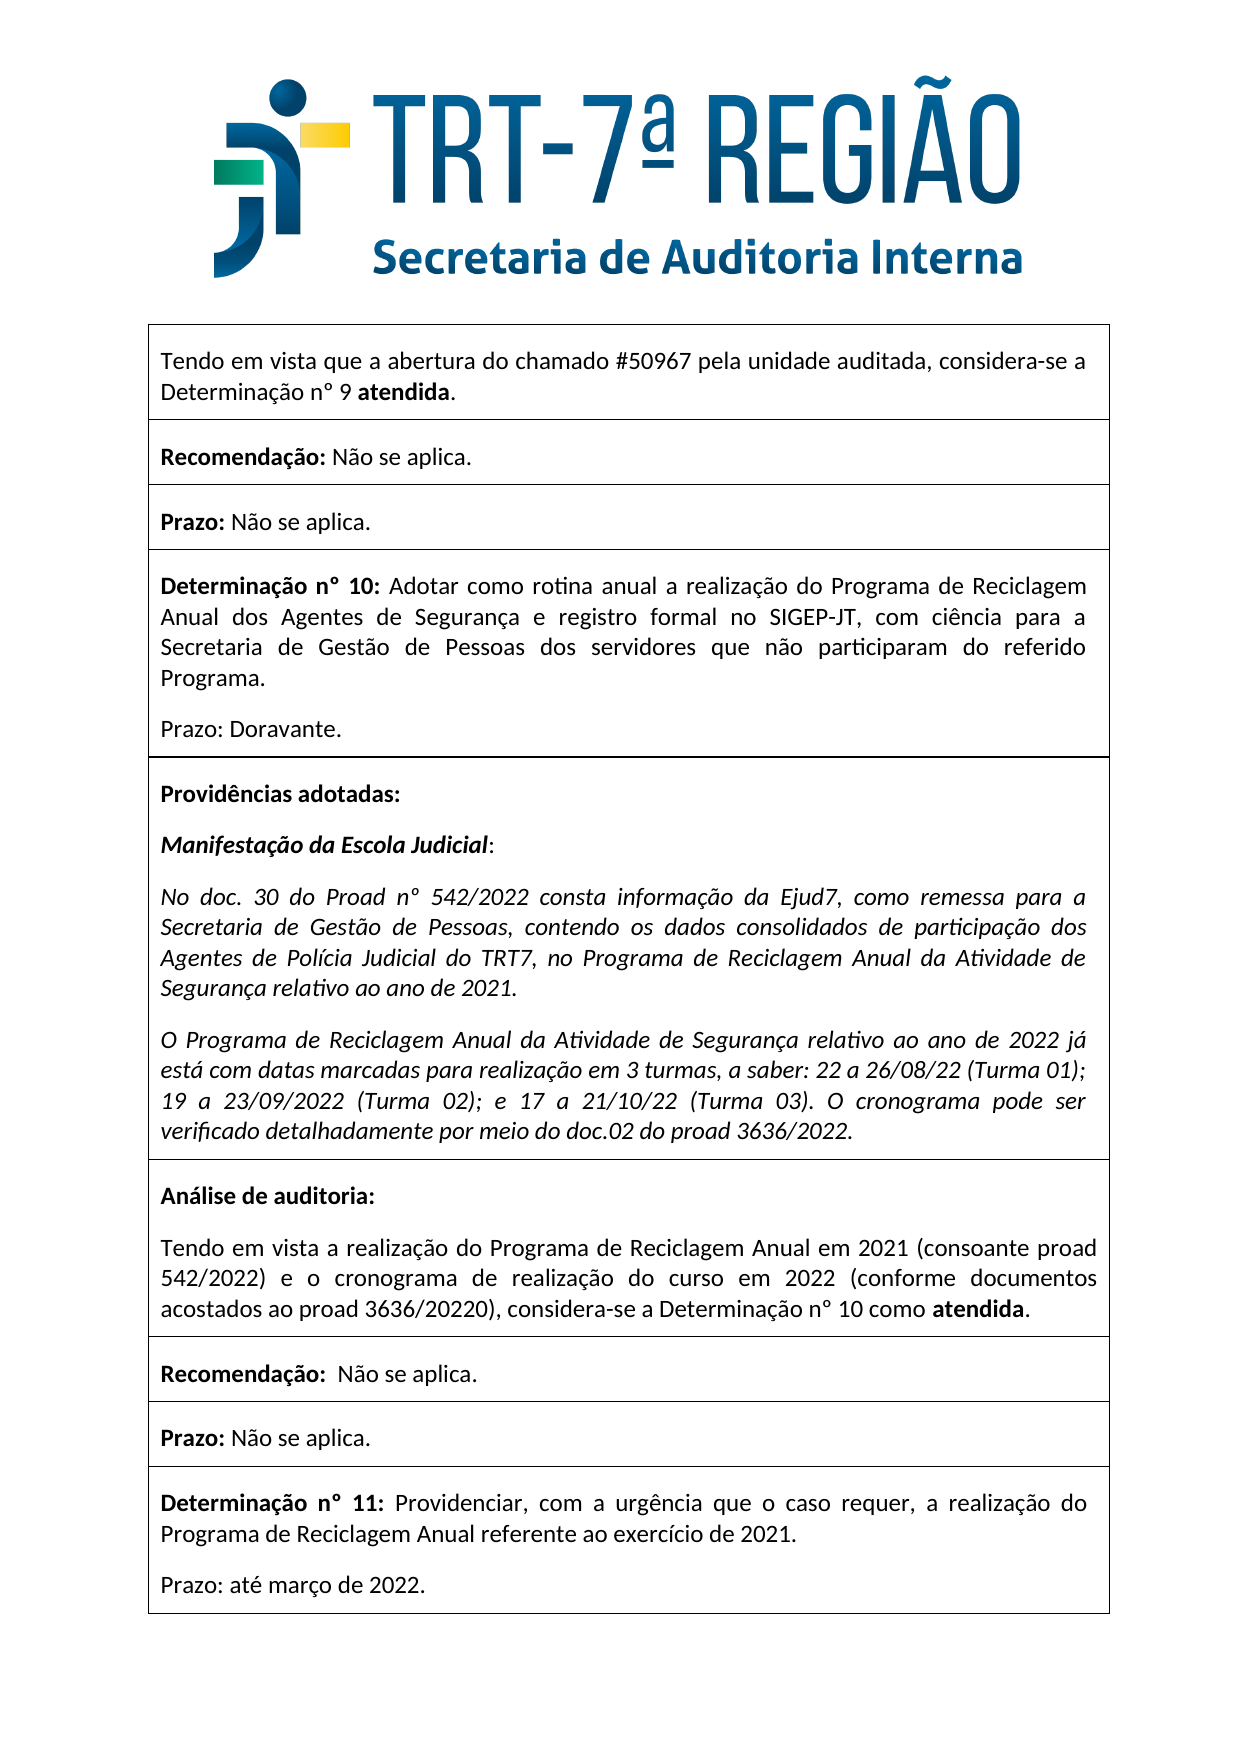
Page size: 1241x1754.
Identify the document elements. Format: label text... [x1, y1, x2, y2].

table_cell Determinação nº 10: Adotar como rotina anual a realização do Programa de Reciclagem Anual dos Agentes de Segurança e registro formal no SIGEP-JT, com ciência para a Secretaria de Gestão de Pessoas dos servidores que não participaram do referido Programa. Prazo: Doravante. [149, 550, 1109, 756]
table_cell Análise de auditoria: Tendo em vista a realização do Programa de Reciclagem Anual em 2021 (consoante proad 542/2022) e o cronograma de realização do curso em 2022 (conforme documentos acostados ao proad 3636/20220), considera-se a Determinação nº 10 como atendida. [149, 1160, 1109, 1336]
picture [208, 57, 1027, 299]
table_cell Providências adotadas: Manifestação da Escola Judicial: No doc. 30 do Proad nº 542/2022 consta informação da Ejud7, como remessa para a Secretaria de Gestão de Pessoas, contendo os dados consolidados de participação dos Agentes de Polícia Judicial do TRT7, no Programa de Reciclagem Anual da Atividade de Segurança relativo ao ano de 2021. O Programa de Reciclagem Anual da Atividade de Segurança relativo ao ano de 2022 já está com datas marcadas para realização em 3 turmas, a saber: 22 a 26/08/22 (Turma 01); 19 a 23/09/2022 (Turma 02); e 17 a 21/10/22 (Turma 03). O cronograma pode ser verificado detalhadamente por meio do doc.02 do proad 3636/2022. [149, 758, 1109, 1158]
table_cell Recomendação: Não se aplica. [149, 1337, 1109, 1401]
table_cell Recomendação: Não se aplica. [149, 420, 1109, 484]
table_cell Prazo: Não se aplica. [149, 485, 1109, 549]
table_cell Determinação nº 11: Providenciar, com a urgência que o caso requer, a realização do Programa de Reciclagem Anual referente ao exercício de 2021. Prazo: até março de 2022. [149, 1467, 1109, 1612]
table_cell Prazo: Não se aplica. [149, 1402, 1109, 1466]
table_cell Tendo em vista que a abertura do chamado #50967 pela unidade auditada, considera-se a Determinação nº 9 atendida. [149, 325, 1109, 419]
